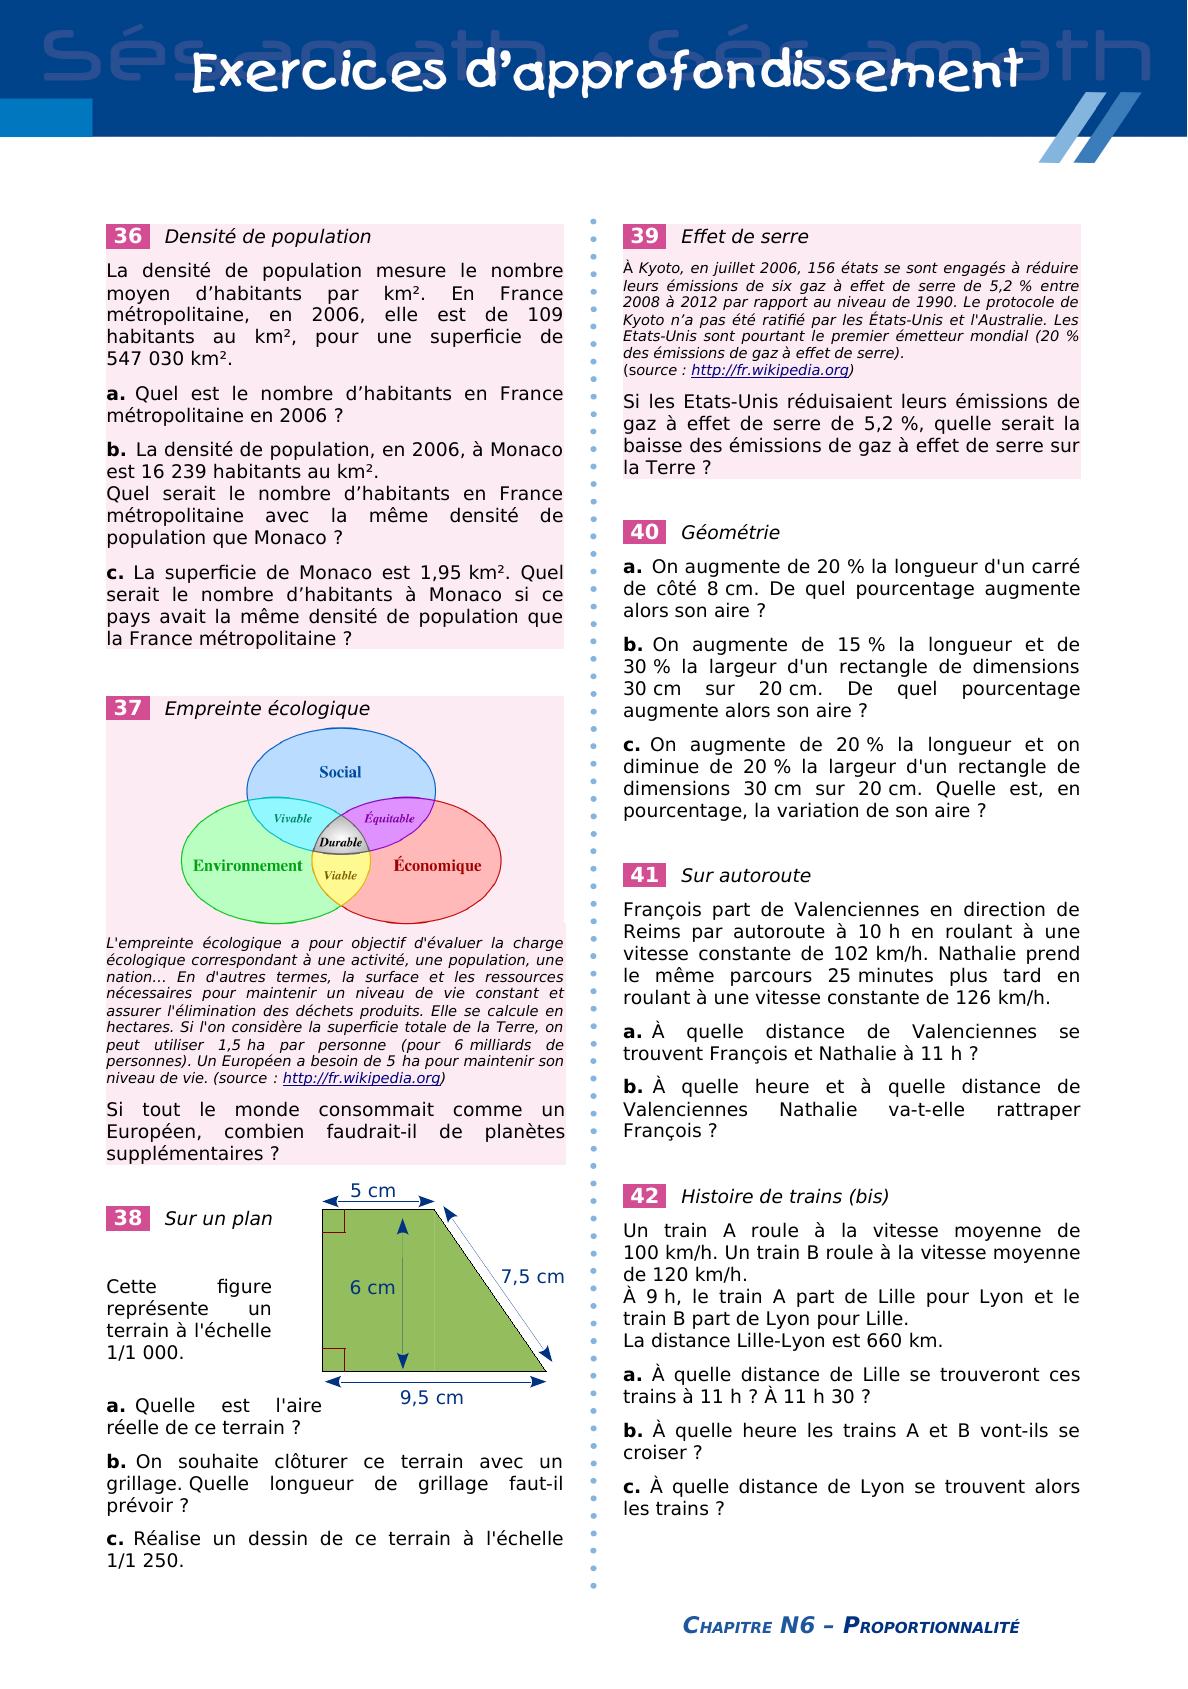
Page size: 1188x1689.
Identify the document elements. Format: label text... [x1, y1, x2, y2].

picture [0, 0, 1187, 163]
list On augmente de 15 % la longueur et de 30 % la largeur d'un rectangle de dimensions 30 cm sur 20 cm. De quel pourcentage augmente alors son aire ? [623, 634, 1081, 722]
list Quelle est l'aire réelle de ce terrain ? [106, 1395, 564, 1439]
list La superficie de Monaco est 1,95 km². Quel serait le nombre d’habitants à Monaco si ce pays avait la même densité de population que la France métropolitaine ? [106, 562, 564, 649]
list Empreinte écologique [150, 696, 564, 720]
list Densité de population [150, 224, 564, 249]
list Réalise un dessin de ce terrain à l'échelle 1/1 250. [106, 1528, 564, 1572]
list Géométrie [666, 520, 1081, 544]
list Cette figure représente un terrain à l'échelle 1/1 000. [106, 1276, 272, 1364]
list Quel est le nombre d’habitants en France métropolitaine en 2006 ? [106, 383, 564, 427]
text Si tout le monde consommait comme un Européen, combien faudrait-il de planètes supplémentaires ? [106, 1099, 566, 1165]
list Histoire de trains (bis) [666, 1184, 1081, 1208]
list Sur autoroute [666, 863, 1081, 887]
picture [176, 701, 507, 950]
list Sur un plan [150, 1206, 459, 1231]
list On augmente de 20 % la longueur et on diminue de 20 % la largeur d'un rectangle de dimensions 30 cm sur 20 cm. Quelle est, en pourcentage, la variation de son aire ? [623, 734, 1081, 822]
list À Kyoto, en juillet 2006, 156 états se sont engagés à réduire leurs émissions de six gaz à effet de serre de 5,2 % entre 2008 à 2012 par rapport au niveau de 1990. Le protocole de Kyoto n’a pas été ratifié par les États-Unis et l'Australie. Les Etats-Unis sont pourtant le premier émetteur mondial (20 % des émissions de gaz à effet de serre). (source : http://fr.wikipedia.org) [623, 260, 1081, 379]
list La densité de population, en 2006, à Monaco est 16 239 habitants au km². Quel serait le nombre d’habitants en France métropolitaine avec la même densité de population que Monaco ? [106, 439, 564, 549]
list À quelle distance de Valenciennes se trouvent François et Nathalie à 11 h ? [623, 1021, 1081, 1065]
text L'empreinte écologique a pour objectif d'évaluer la charge écologique correspondant à une activité, une population, une nation… En d'autres termes, la surface et les ressources nécessaires pour maintenir un niveau de vie constant et assurer l'élimination des déchets produits. Elle se calcule en hectares. Si l'on considère la superficie totale de la Terre, on peut utiliser 1,5 ha par personne (pour 6 milliards de personnes). Un Européen a besoin de 5 ha pour maintenir son niveau de vie. (source : http://fr.wikipedia.org) [106, 934, 566, 1087]
list La densité de population mesure le nombre moyen d’habitants par km². En France métropolitaine, en 2006, elle est de 109 habitants au km², pour une superficie de 547 030 km². [106, 260, 564, 370]
list À quelle distance de Lyon se trouvent alors les trains ? [623, 1476, 1081, 1519]
list Effet de serre [666, 224, 1081, 249]
list Un train A roule à la vitesse moyenne de 100 km/h. Un train B roule à la vitesse moyenne de 120 km/h. À 9 h, le train A part de Lille pour Lyon et le train B part de Lyon pour Lille. La distance Lille-Lyon est 660 km. [623, 1220, 1081, 1352]
list [445, 1206, 564, 1231]
list À quelle distance de Lille se trouveront ces trains à 11 h ? À 11 h 30 ? [623, 1364, 1081, 1408]
list On souhaite clôturer ce terrain avec un grillage. Quelle longueur de grillage faut-il prévoir ? [106, 1451, 564, 1517]
list À quelle heure et à quelle distance de Valenciennes Nathalie va-t-elle rattraper François ? [623, 1076, 1081, 1142]
list À quelle heure les trains A et B vont-ils se croiser ? [623, 1420, 1081, 1464]
list On augmente de 20 % la longueur d'un carré de côté 8 cm. De quel pourcentage augmente alors son aire ? [623, 556, 1081, 622]
list François part de Valenciennes en direction de Reims par autoroute à 10 h en roulant à une vitesse constante de 102 km/h. Nathalie prend le même parcours 25 minutes plus tard en roulant à une vitesse constante de 126 km/h. [623, 899, 1081, 1009]
list Si les Etats-Unis réduisaient leurs émissions de gaz à effet de serre de 5,2 %, quelle serait la baisse des émissions de gaz à effet de serre sur la Terre ? [623, 391, 1081, 479]
